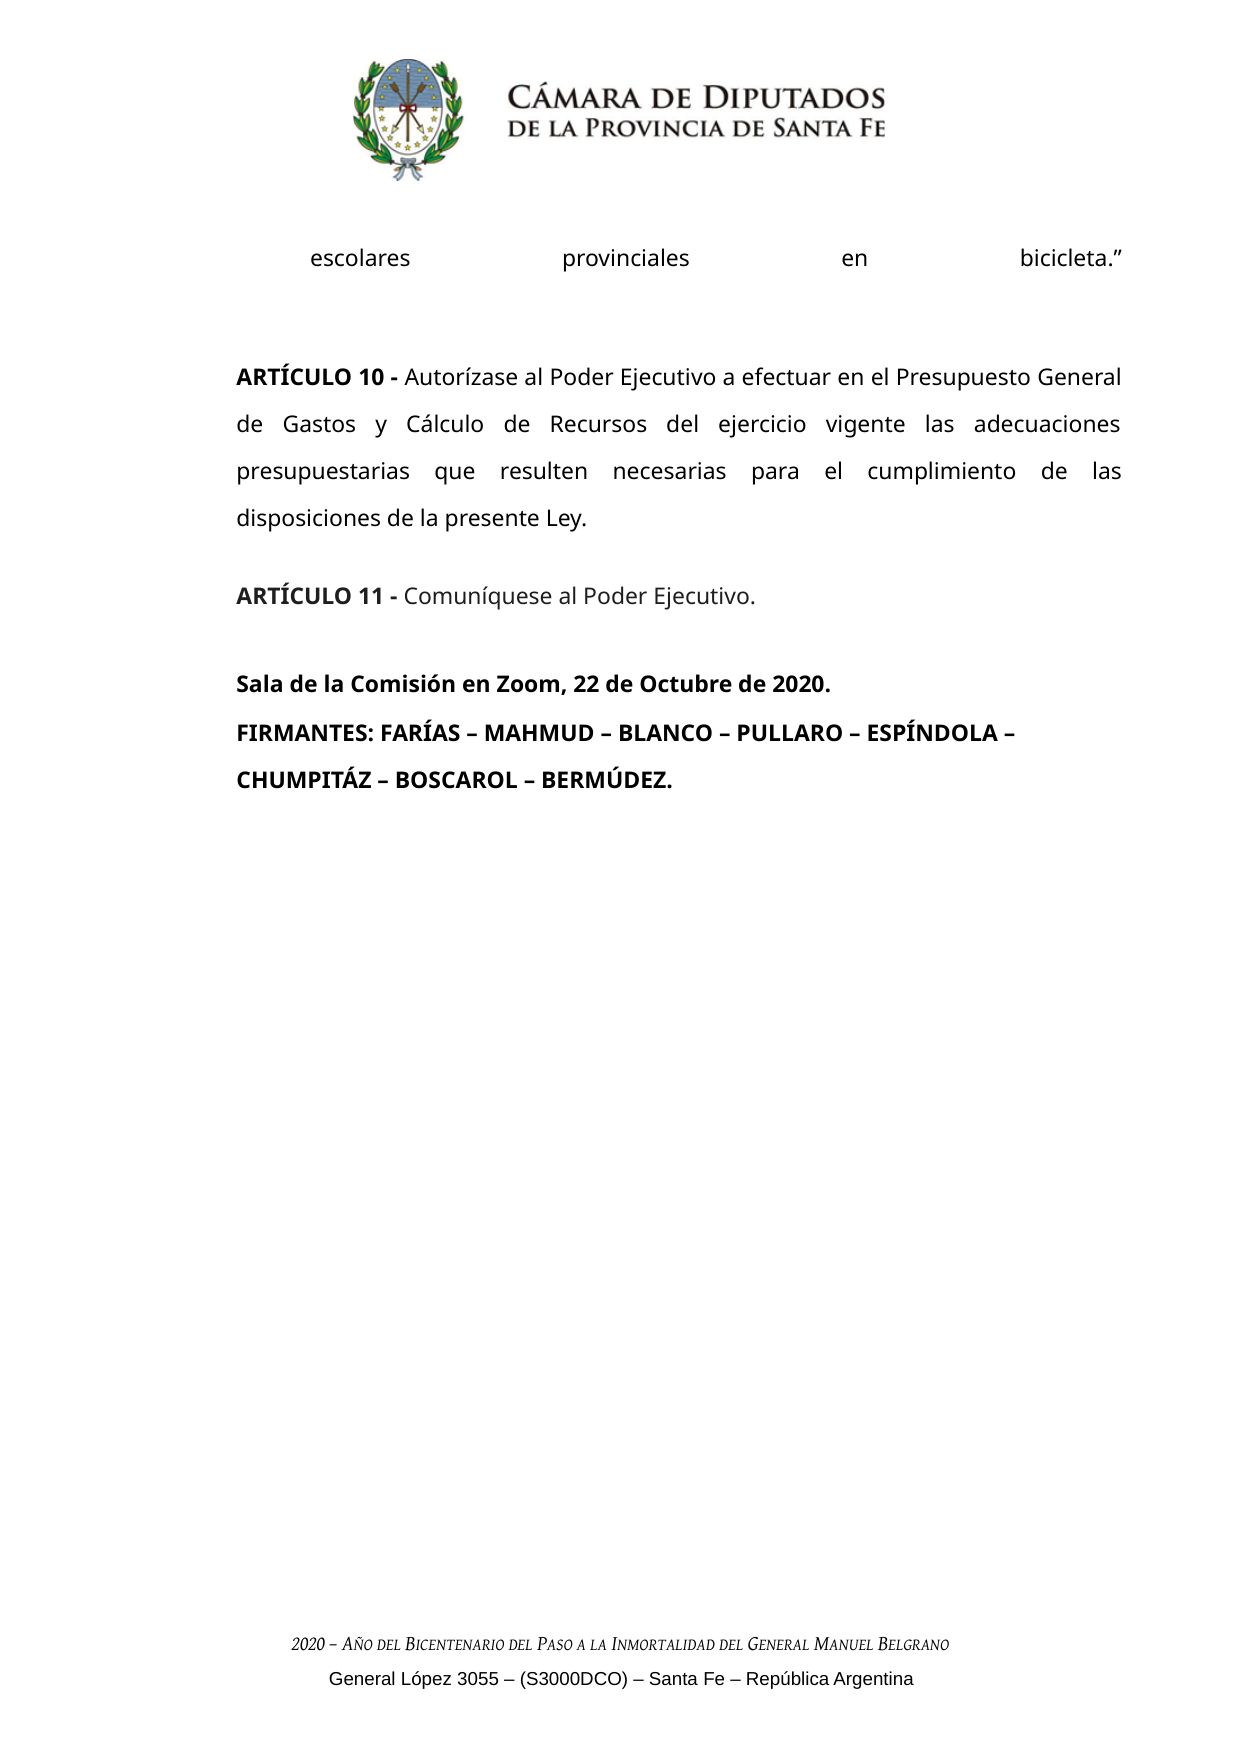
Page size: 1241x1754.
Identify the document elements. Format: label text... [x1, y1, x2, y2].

text Sala de la Comisión en Zoom, 22 de Octubre de 2020. [236, 668, 1122, 700]
text ARTÍCULO 11 - Comuníquese al Poder Ejecutivo. [236, 580, 1122, 654]
text FIRMANTES: FARÍAS – MAHMUD – BLANCO – PULLARO – ESPÍNDOLA – CHUMPITÁZ – BOSCAROL – BERMÚDEZ. [236, 717, 1122, 795]
text escolares provinciales en bicicleta.” [310, 242, 1122, 320]
text ARTÍCULO 10 - Autorízase al Poder Ejecutivo a efectuar en el Presupuesto General de Gastos y Cálculo de Recursos del ejercicio vigente las adecuaciones presupuestarias que resulten necesarias para el cumplimiento de las disposiciones de la presente Ley. [236, 361, 1122, 533]
